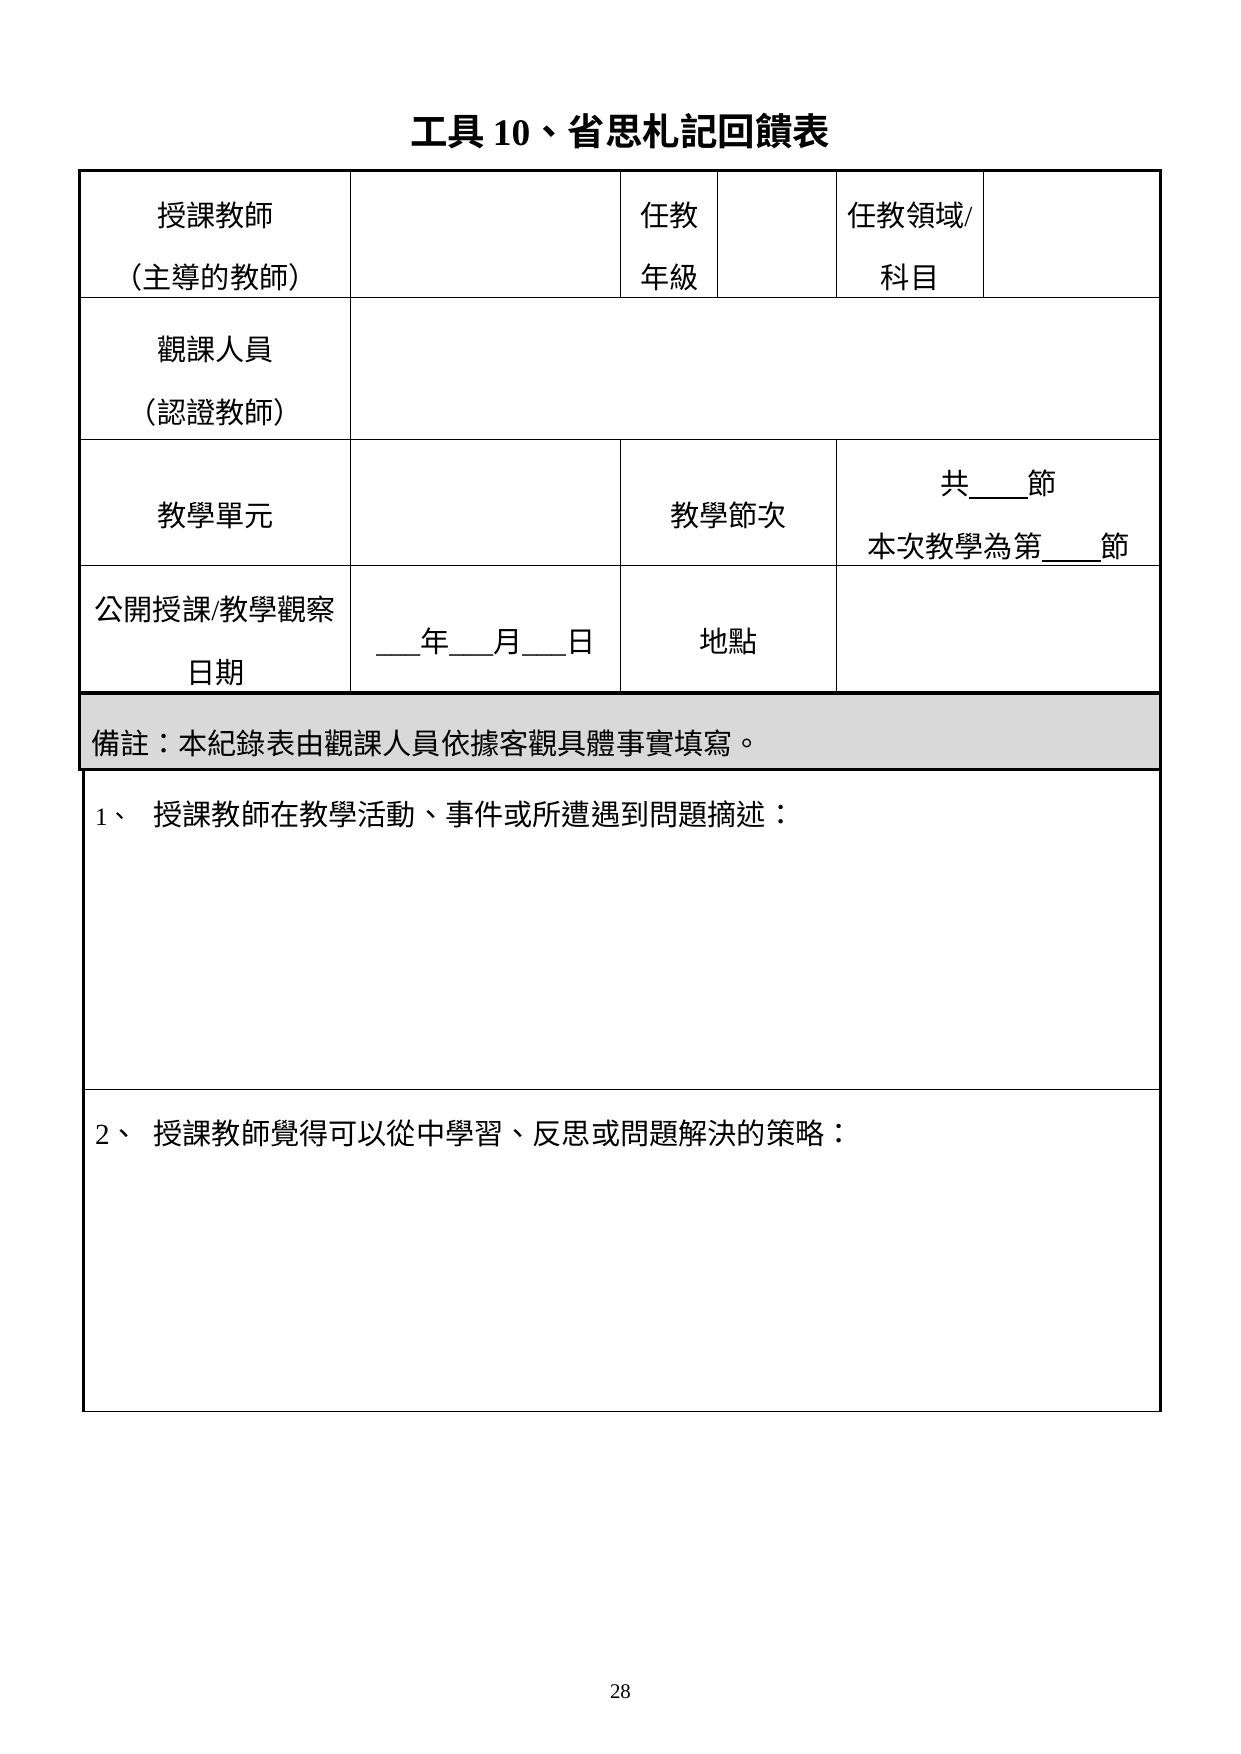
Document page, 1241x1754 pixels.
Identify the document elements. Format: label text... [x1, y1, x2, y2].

table_header [984, 172, 1159, 297]
table_cell 備註：本紀錄表由觀課人員依據客觀具體事實填寫。 [81, 695, 1159, 768]
table_cell 授課教師在教學活動、事件或所遭遇到問題摘述： [85, 771, 1159, 1089]
table_header 授課教師 （主導的教師） [81, 172, 350, 297]
table_cell 共 節 本次教學為第 節 [837, 440, 1159, 565]
table_header [351, 172, 620, 297]
table_header 任教領域/科目 [837, 172, 983, 297]
table_cell [351, 440, 620, 565]
table_cell 觀課人員 （認證教師） [81, 298, 350, 439]
table_cell ___年___月___日 [351, 566, 620, 691]
subtitle 工具10、省思札記回饋表 [75, 88, 1165, 150]
table_cell [837, 566, 1159, 691]
table_cell 地點 [621, 566, 836, 691]
table_header 任教年級 [621, 172, 717, 297]
table_cell [351, 298, 1159, 439]
table_header [718, 172, 836, 297]
table_cell 公開授課/教學觀察日期 [81, 566, 350, 691]
table_cell 教學單元 [81, 440, 350, 565]
table_cell 教學節次 [621, 440, 836, 565]
table_cell 授課教師覺得可以從中學習、反思或問題解決的策略： [85, 1090, 1159, 1411]
